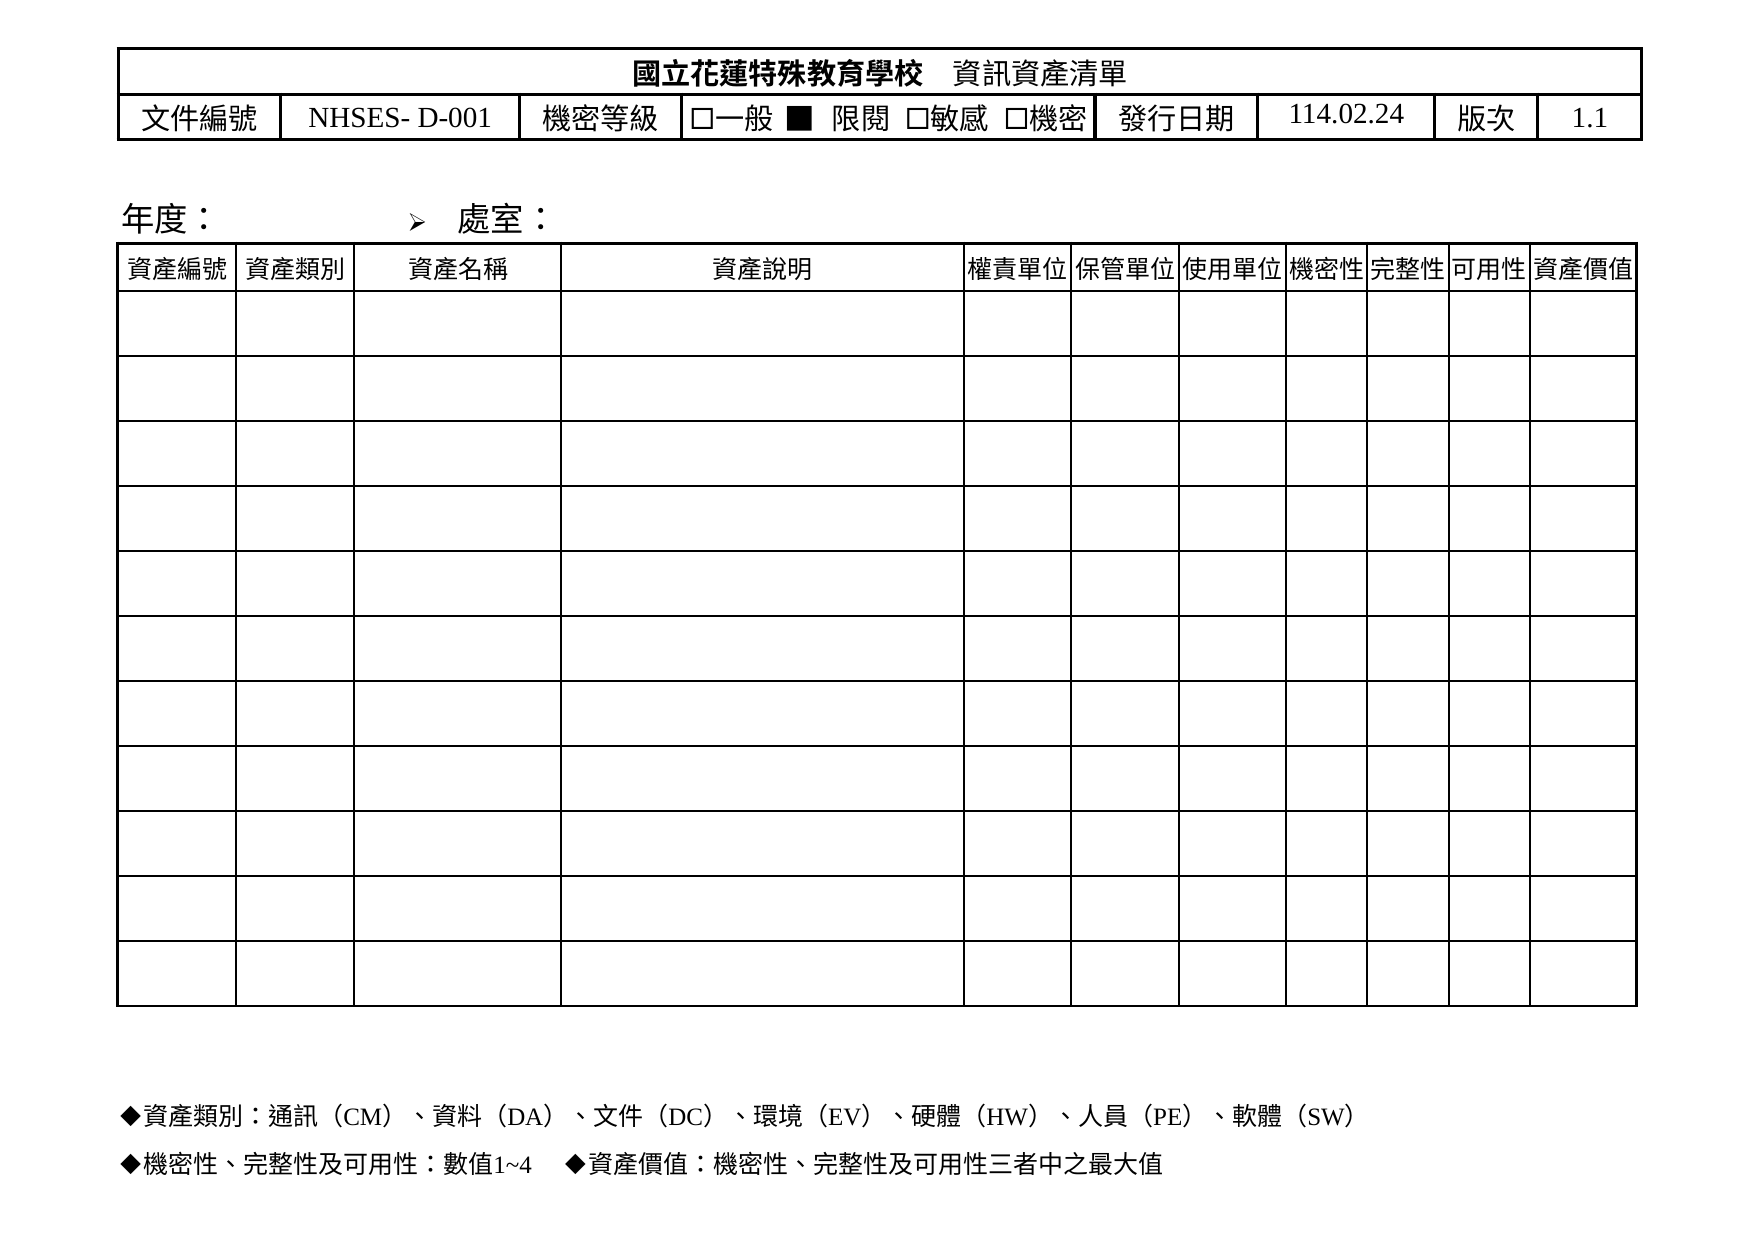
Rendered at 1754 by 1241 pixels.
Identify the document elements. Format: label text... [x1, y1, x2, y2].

table_cell [1072, 942, 1178, 1005]
table_cell [355, 487, 560, 550]
table_cell [562, 552, 963, 615]
table_cell 資產名稱 [355, 245, 560, 290]
table_cell [1531, 487, 1635, 550]
table_cell [1180, 747, 1285, 810]
table_cell [965, 617, 1070, 680]
table_cell 資產編號 [119, 245, 235, 290]
table_cell [355, 812, 560, 875]
table_cell [1180, 942, 1285, 1005]
table_cell [1450, 357, 1529, 420]
table_cell [1180, 357, 1285, 420]
table_cell [237, 812, 353, 875]
table_cell [119, 357, 235, 420]
table_cell [1531, 357, 1635, 420]
table_cell [1180, 812, 1285, 875]
table_cell [1287, 942, 1366, 1005]
table_cell [1368, 357, 1448, 420]
table_cell [1072, 357, 1178, 420]
table_cell 完整性 [1368, 245, 1448, 290]
table_cell [965, 682, 1070, 745]
table_cell [1450, 292, 1529, 355]
table_header 處室： [354, 193, 1636, 242]
table_cell [1531, 747, 1635, 810]
table_cell [1287, 552, 1366, 615]
table_cell [237, 422, 353, 485]
table_cell [237, 682, 353, 745]
table_cell [1450, 812, 1529, 875]
table_cell 使用單位 [1180, 245, 1285, 290]
table_cell [355, 682, 560, 745]
table_cell [1450, 552, 1529, 615]
table_cell [1450, 942, 1529, 1005]
table_cell [119, 812, 235, 875]
table_cell [1368, 942, 1448, 1005]
table_cell [355, 552, 560, 615]
table_cell [237, 552, 353, 615]
table_cell [119, 552, 235, 615]
table_cell [237, 617, 353, 680]
table_cell [119, 942, 235, 1005]
table_cell [562, 682, 963, 745]
table_cell [965, 357, 1070, 420]
table_cell [1180, 292, 1285, 355]
table_cell [1531, 942, 1635, 1005]
table_cell [1180, 877, 1285, 940]
table_cell [1072, 682, 1178, 745]
table_cell [1287, 877, 1366, 940]
table_cell [562, 812, 963, 875]
table_cell [1180, 552, 1285, 615]
table_cell [1287, 357, 1366, 420]
table_cell [1072, 747, 1178, 810]
table_cell 可用性 [1450, 245, 1529, 290]
table_cell [1287, 812, 1366, 875]
table_cell [562, 292, 963, 355]
table_cell [965, 942, 1070, 1005]
table_cell [1531, 812, 1635, 875]
table_cell [965, 812, 1070, 875]
table_cell [965, 747, 1070, 810]
table_cell [1287, 617, 1366, 680]
table_cell [1180, 422, 1285, 485]
table_cell [355, 747, 560, 810]
table_cell [355, 422, 560, 485]
table_cell [237, 942, 353, 1005]
table_cell [1368, 877, 1448, 940]
table_cell [1072, 487, 1178, 550]
table_cell [355, 357, 560, 420]
table_cell [1368, 552, 1448, 615]
table_header 年度： [118, 193, 354, 242]
table_cell [562, 422, 963, 485]
table_cell [965, 292, 1070, 355]
table_cell [965, 422, 1070, 485]
table_cell [1368, 747, 1448, 810]
table_cell [237, 292, 353, 355]
table_cell [1531, 422, 1635, 485]
table_cell [1180, 682, 1285, 745]
table_cell [237, 357, 353, 420]
table_cell [1180, 617, 1285, 680]
table_cell [1287, 422, 1366, 485]
table_cell [119, 747, 235, 810]
table_cell [1287, 682, 1366, 745]
table_cell [1450, 747, 1529, 810]
table_cell [355, 942, 560, 1005]
table_cell [119, 422, 235, 485]
table_cell [1531, 877, 1635, 940]
table_cell [1368, 292, 1448, 355]
table_cell 資產類別 [237, 245, 353, 290]
table_cell [237, 747, 353, 810]
table_cell [1287, 292, 1366, 355]
table_cell [1450, 422, 1529, 485]
table_cell [355, 617, 560, 680]
table_cell [1072, 292, 1178, 355]
table_cell [1072, 422, 1178, 485]
table_cell [237, 877, 353, 940]
table_cell [1531, 292, 1635, 355]
table_cell [1287, 487, 1366, 550]
table_cell [965, 877, 1070, 940]
table_cell [1368, 812, 1448, 875]
table_cell [1368, 422, 1448, 485]
table_cell [562, 357, 963, 420]
table_cell 資產價值 [1531, 245, 1635, 290]
table_cell [1450, 487, 1529, 550]
table_cell [562, 877, 963, 940]
table_cell [1368, 617, 1448, 680]
table_cell [119, 487, 235, 550]
table_cell 保管單位 [1072, 245, 1178, 290]
table_cell [1072, 812, 1178, 875]
table_cell [119, 292, 235, 355]
table_cell [562, 942, 963, 1005]
table_cell [119, 682, 235, 745]
table_cell [1450, 682, 1529, 745]
table_cell [119, 877, 235, 940]
table_cell [1287, 747, 1366, 810]
table_cell 機密性 [1287, 245, 1366, 290]
table_cell [562, 747, 963, 810]
table_cell [965, 552, 1070, 615]
table_cell [355, 877, 560, 940]
table_cell 資產說明 [562, 245, 963, 290]
table_cell [355, 292, 560, 355]
table_cell [1450, 617, 1529, 680]
table_cell [1368, 487, 1448, 550]
table_cell [1072, 877, 1178, 940]
table_cell [1531, 617, 1635, 680]
table_cell [1072, 552, 1178, 615]
table_cell [1450, 877, 1529, 940]
table_cell [562, 487, 963, 550]
table_cell [1531, 552, 1635, 615]
table_cell [965, 487, 1070, 550]
table_cell [237, 487, 353, 550]
table_cell [1072, 617, 1178, 680]
table_cell [1368, 682, 1448, 745]
table_cell [119, 617, 235, 680]
table_cell 權責單位 [965, 245, 1070, 290]
table_cell [1531, 682, 1635, 745]
table_cell [562, 617, 963, 680]
table_cell [1180, 487, 1285, 550]
